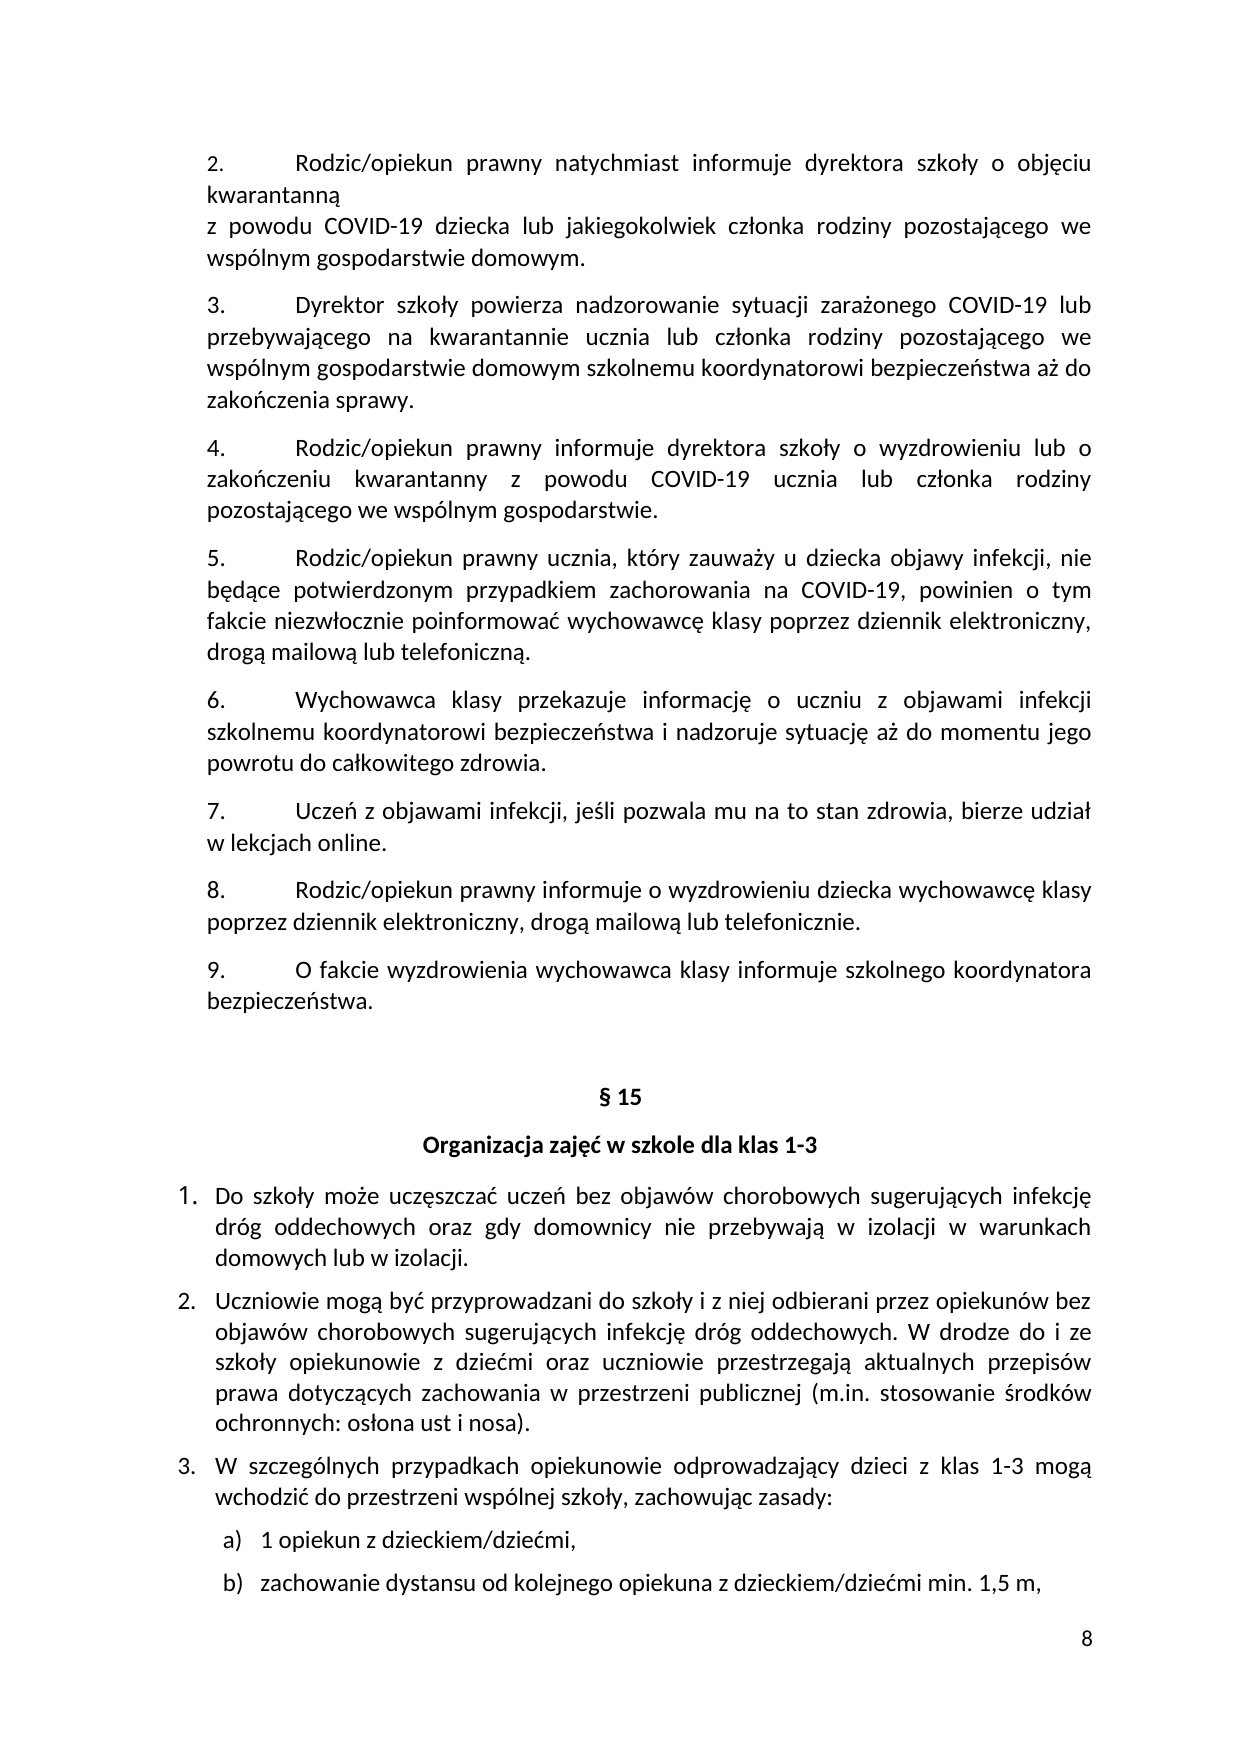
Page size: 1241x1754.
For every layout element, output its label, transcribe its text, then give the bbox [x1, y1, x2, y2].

list Uczniowie mogą być przyprowadzani do szkoły i z niej odbierani przez opiekunów bez objawów chorobowych sugerujących infekcję dróg oddechowych. W drodze do i ze szkoły opiekunowie z dziećmi oraz uczniowie przestrzegają aktualnych przepisów prawa dotyczących zachowania w przestrzeni publicznej (m.in. stosowanie środków ochronnych: osłona ust i nosa). [177, 1285, 1093, 1438]
list Rodzic/opiekun prawny natychmiast informuje dyrektora szkoły o objęciu kwarantanną z powodu COVID-19 dziecka lub jakiegokolwiek członka rodziny pozostającego we wspólnym gospodarstwie domowym. [207, 148, 1093, 272]
text § 15 [148, 1081, 1093, 1112]
text Organizacja zajęć w szkole dla klas 1-3 [148, 1129, 1093, 1160]
list O fakcie wyzdrowienia wychowawca klasy informuje szkolnego koordynatora bezpieczeństwa. [207, 954, 1093, 1016]
list Rodzic/opiekun prawny informuje o wyzdrowieniu dziecka wychowawcę klasy poprzez dziennik elektroniczny, drogą mailową lub telefonicznie. [207, 875, 1093, 937]
list Dyrektor szkoły powierza nadzorowanie sytuacji zarażonego COVID-19 lub przebywającego na kwarantannie ucznia lub członka rodziny pozostającego we wspólnym gospodarstwie domowym szkolnemu koordynatorowi bezpieczeństwa aż do zakończenia sprawy. [207, 290, 1093, 414]
list Uczeń z objawami infekcji, jeśli pozwala mu na to stan zdrowia, bierze udział w lekcjach online. [207, 795, 1093, 857]
list 1 opiekun z dzieckiem/dziećmi, [223, 1524, 1093, 1554]
list Rodzic/opiekun prawny informuje dyrektora szkoły o wyzdrowieniu lub o zakończeniu kwarantanny z powodu COVID-19 ucznia lub członka rodziny pozostającego we wspólnym gospodarstwie. [207, 432, 1093, 525]
list W szczególnych przypadkach opiekunowie odprowadzający dzieci z klas 1-3 mogą wchodzić do przestrzeni wspólnej szkoły, zachowując zasady: [177, 1450, 1093, 1511]
list Do szkoły może uczęszczać uczeń bez objawów chorobowych sugerujących infekcję dróg oddechowych oraz gdy domownicy nie przebywają w izolacji w warunkach domowych lub w izolacji. [177, 1177, 1093, 1273]
list zachowanie dystansu od kolejnego opiekuna z dzieckiem/dziećmi min. 1,5 m, [223, 1567, 1093, 1597]
list Wychowawca klasy przekazuje informację o uczniu z objawami infekcji szkolnemu koordynatorowi bezpieczeństwa i nadzoruje sytuację aż do momentu jego powrotu do całkowitego zdrowia. [207, 684, 1093, 778]
list Rodzic/opiekun prawny ucznia, który zauważy u dziecka objawy infekcji, nie będące potwierdzonym przypadkiem zachorowania na COVID-19, powinien o tym fakcie niezwłocznie poinformować wychowawcę klasy poprzez dziennik elektroniczny, drogą mailową lub telefoniczną. [207, 542, 1093, 667]
